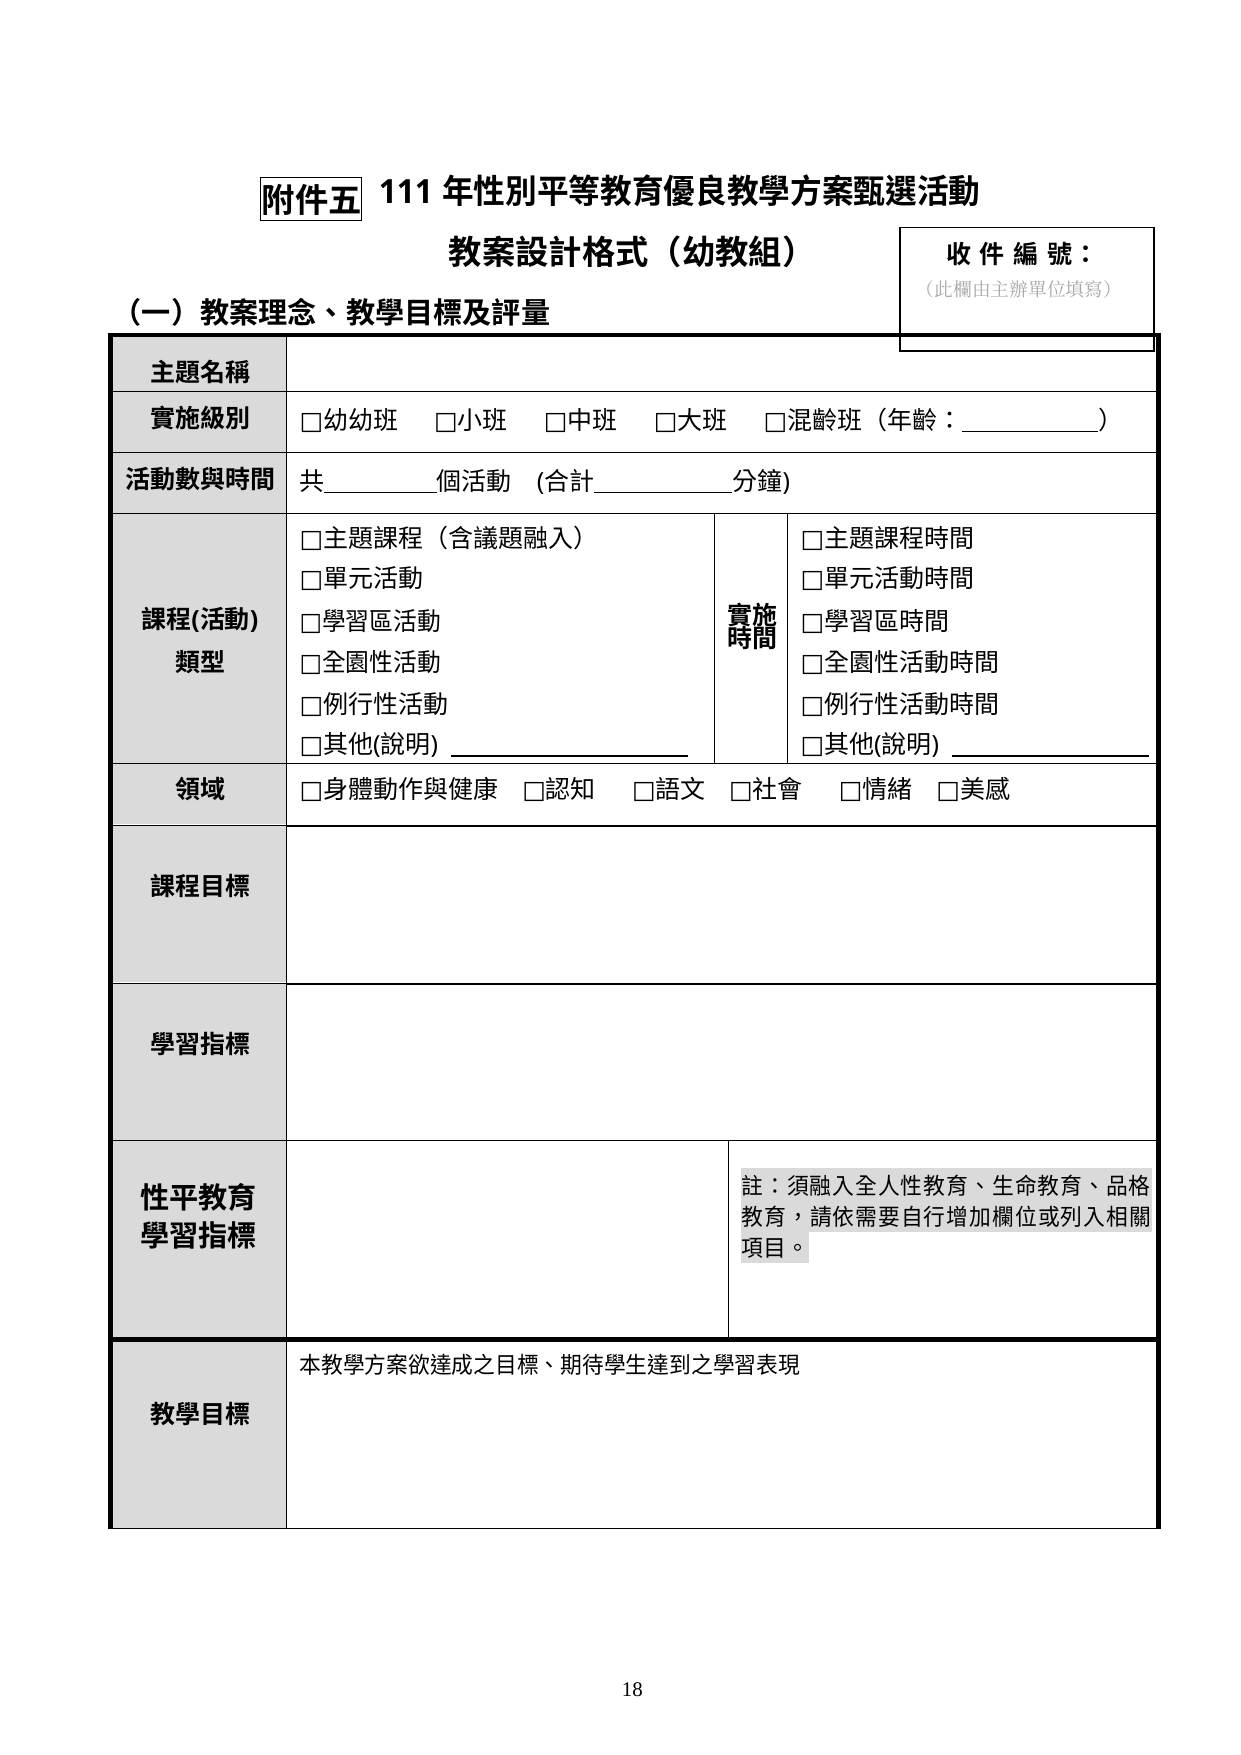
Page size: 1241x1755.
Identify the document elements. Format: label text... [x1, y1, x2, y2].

table_cell [113, 723, 286, 763]
table_cell 領域 [113, 764, 286, 824]
table_cell [715, 557, 787, 597]
subtitle 111 年性別平等教育優良教學方案甄選活動教案設計格式（幼教組） [378, 165, 1005, 274]
table_cell □學習區時間 □全園性活動時間 [788, 597, 1156, 682]
table_cell □身體動作與健康 [287, 764, 507, 824]
table_cell □美感 [921, 764, 1156, 824]
table_cell □單元活動時間 [788, 557, 1156, 597]
table_cell □其他(說明) [788, 723, 1156, 763]
table_cell 實施級別 [113, 392, 286, 452]
table_cell □例行性活動時間 [788, 682, 1156, 723]
table_cell [113, 682, 286, 723]
subtitle 111 年性別平等教育優良教學方案甄選活動教案設計格式（幼教組） [901, 228, 1153, 333]
table_cell 本教學方案欲達成之目標、期待學生達到之學習表現 [287, 1342, 1156, 1528]
table_cell [287, 827, 1156, 982]
table_cell 實施時間 [715, 597, 787, 682]
table_cell □單元活動 [287, 557, 714, 597]
table_cell □學習區活動 □全園性活動 [287, 597, 714, 682]
table_cell □主題課程（含議題融入） [287, 514, 714, 557]
table_cell 註：須融入全人性教育、生命教育、品格教育，請依需要自行增加欄位或列入相關項目。 [729, 1141, 1156, 1337]
table_cell □例行性活動 [287, 682, 714, 723]
table_cell 學習指標 [113, 984, 286, 1140]
table_cell [287, 1141, 728, 1337]
text 收 件 編 號： [946, 234, 1153, 271]
table_header [287, 337, 1156, 391]
table_cell 課程(活動) 類型 [113, 597, 286, 682]
text [1155, 286, 1172, 332]
table_cell 共 個活動 (合計 分鐘) [287, 453, 1156, 513]
table_cell □社會 [715, 764, 818, 824]
table_cell □認知 [507, 764, 611, 824]
table_cell [715, 723, 787, 763]
table_cell 課程目標 [113, 826, 286, 982]
table_header 主題名稱 [113, 337, 286, 391]
table_cell [113, 557, 286, 597]
text （此欄由主辦單位填寫） [916, 275, 1153, 302]
table_cell 教學目標 [113, 1342, 286, 1528]
subtitle 111 年性別平等教育優良教學方案甄選活動教案設計格式（幼教組） [901, 337, 1153, 350]
table_cell [113, 514, 286, 557]
table_cell 性平教育學習指標 [113, 1141, 286, 1337]
table_cell □語文 [611, 764, 714, 824]
table_cell □情緒 [818, 764, 921, 824]
table_cell [715, 514, 787, 557]
table_cell □其他(說明) [287, 723, 714, 763]
table_cell [715, 682, 787, 723]
table_cell □主題課程時間 [788, 514, 1156, 557]
table_cell 活動數與時間 [113, 453, 286, 513]
text 附件五 [261, 178, 361, 220]
table_cell □幼幼班 □小班 □中班 □大班 □混齡班（年齡： ） [287, 392, 1156, 452]
text （一）教案理念、教學目標及評量 [112, 286, 899, 332]
table_cell [287, 985, 1156, 1140]
